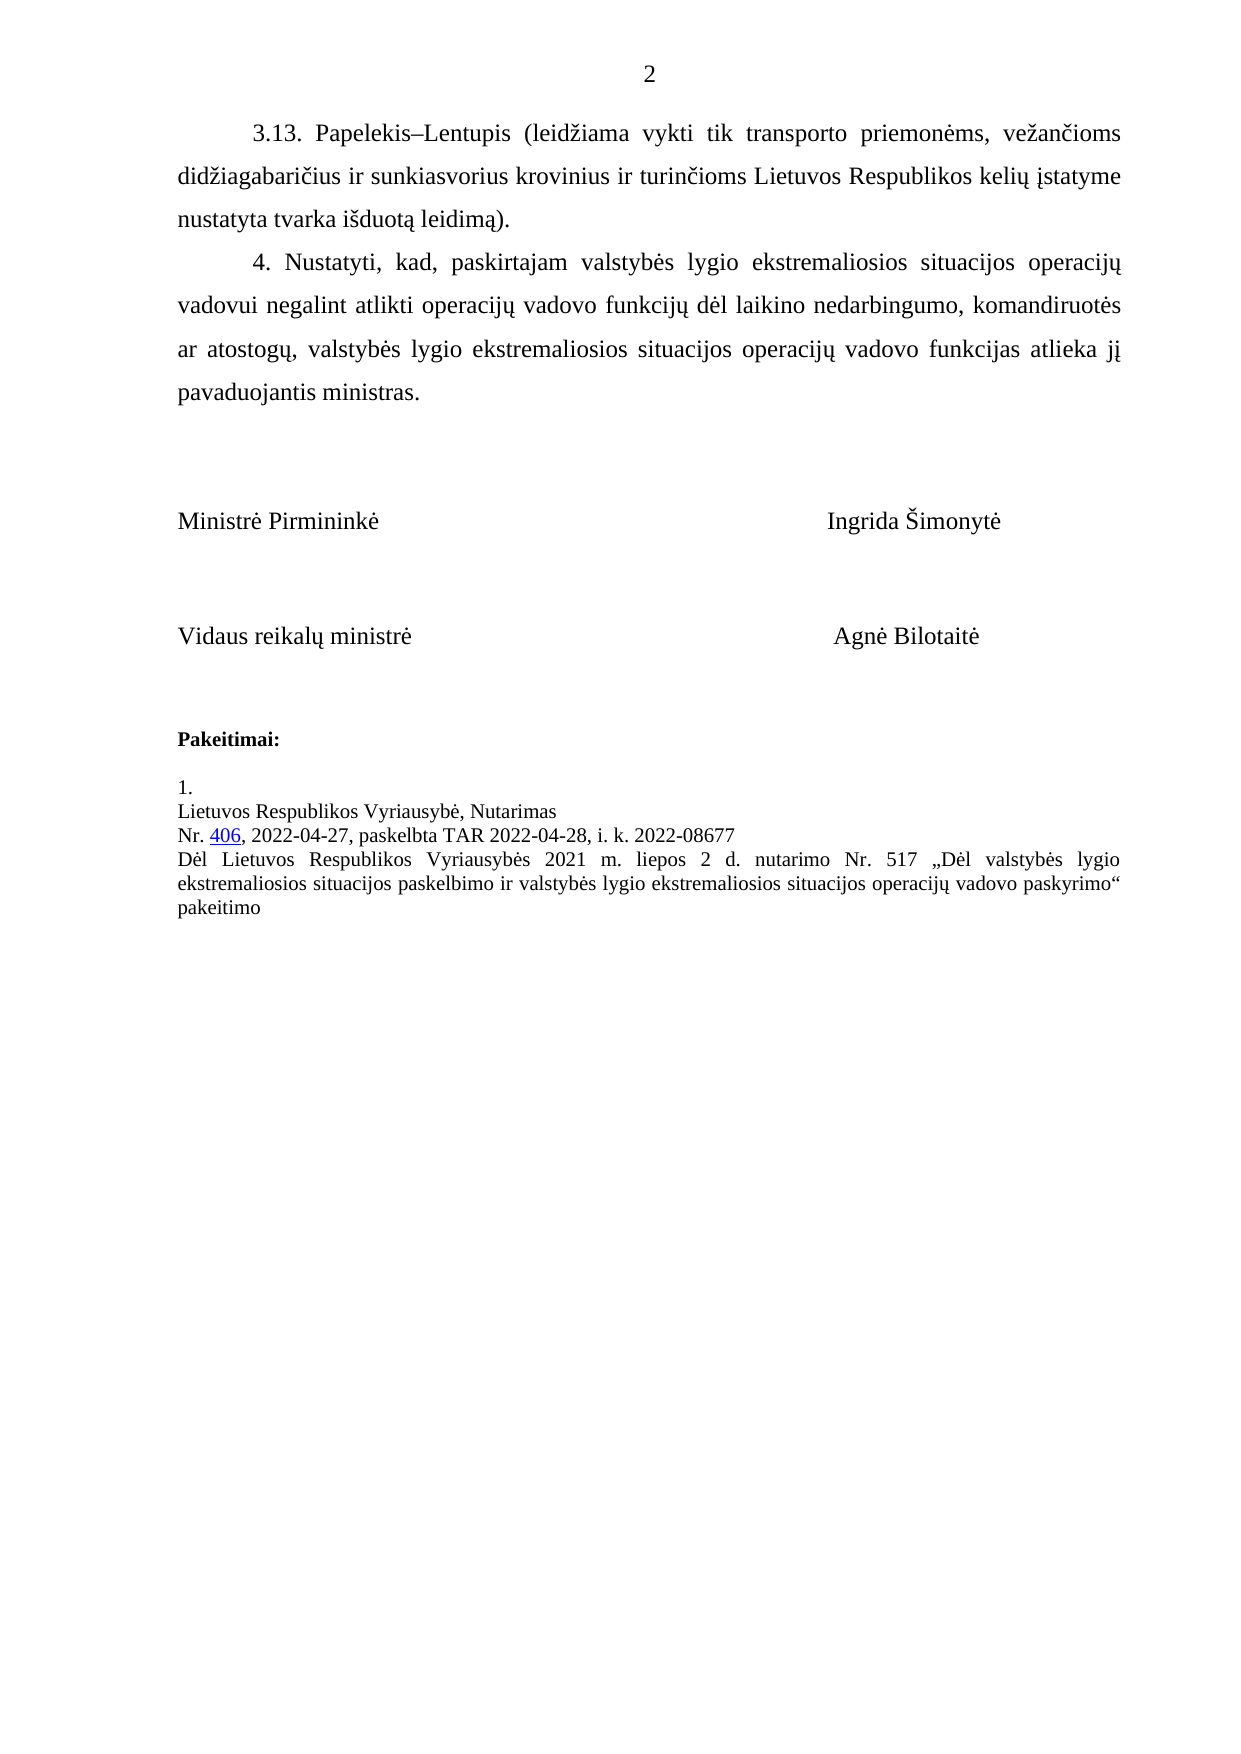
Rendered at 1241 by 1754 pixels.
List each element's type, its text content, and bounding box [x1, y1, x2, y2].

text 1. [177, 775, 1122, 799]
text Ministrė Pirmininkė Ingrida Šimonytė [177, 506, 1122, 535]
text Lietuvos Respublikos Vyriausybė, Nutarimas [177, 799, 1122, 823]
text 3.13. Papelekis–Lentupis (leidžiama vykti tik transporto priemonėms, vežančioms didžiagabaričius ir sunkiasvorius krovinius ir turinčioms Lietuvos Respublikos kelių įstatyme nustatyta tvarka išduotą leidimą). [177, 118, 1122, 233]
text Vidaus reikalų ministrė Agnė Bilotaitė [177, 621, 1122, 650]
text Dėl Lietuvos Respublikos Vyriausybės 2021 m. liepos 2 d. nutarimo Nr. 517 „Dėl valstybės lygio ekstremaliosios situacijos paskelbimo ir valstybės lygio ekstremaliosios situacijos operacijų vadovo paskyrimo“ pakeitimo [177, 847, 1122, 919]
text 4. Nustatyti, kad, paskirtajam valstybės lygio ekstremaliosios situacijos operacijų vadovui negalint atlikti operacijų vadovo funkcijų dėl laikino nedarbingumo, komandiruotės ar atostogų, valstybės lygio ekstremaliosios situacijos operacijų vadovo funkcijas atlieka jį pavaduojantis ministras. [177, 247, 1122, 406]
text Pakeitimai: [177, 727, 1122, 751]
text Nr. 406, 2022-04-27, paskelbta TAR 2022-04-28, i. k. 2022-08677 [177, 823, 1122, 847]
